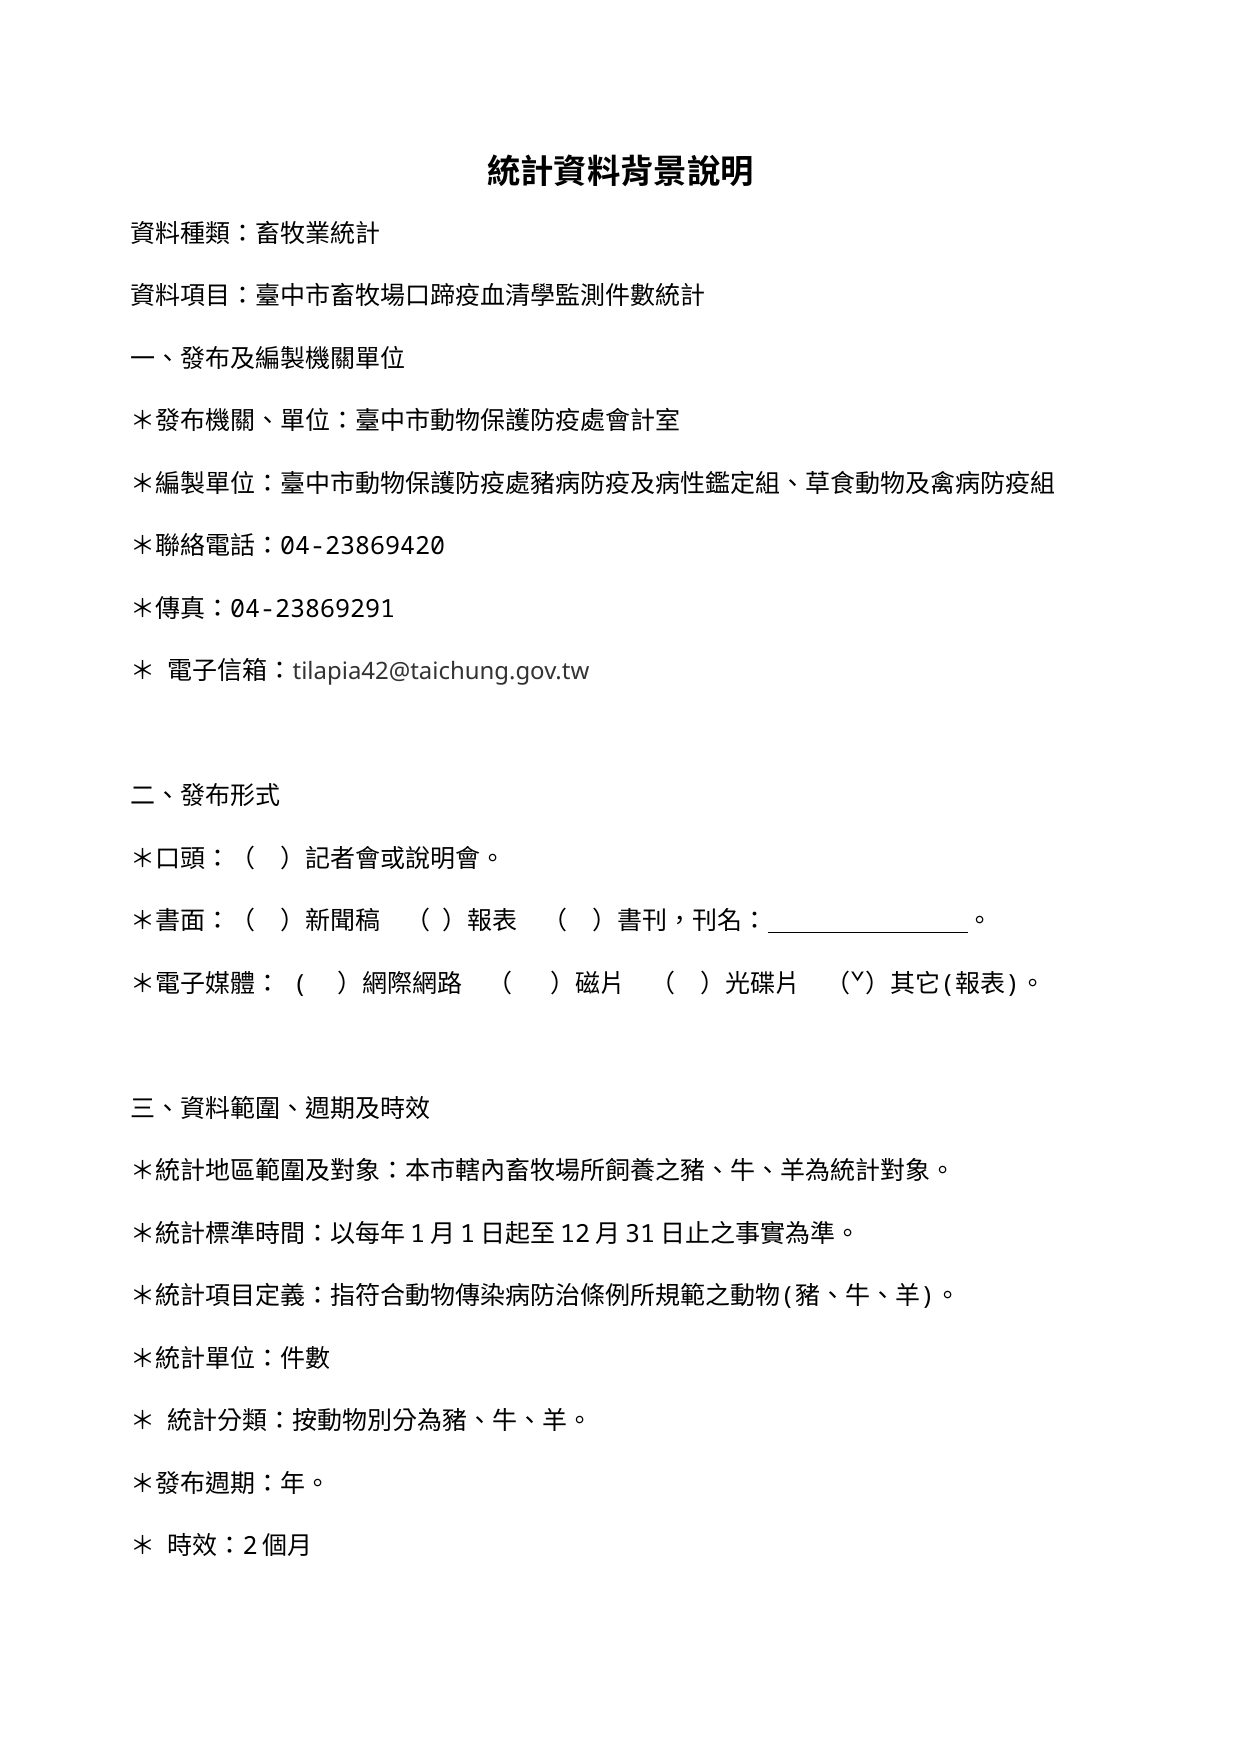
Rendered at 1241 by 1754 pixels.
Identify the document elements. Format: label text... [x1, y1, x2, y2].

text ＊發布週期：年。 [130, 1439, 1110, 1502]
text ＊統計單位：件數 [130, 1314, 1110, 1377]
text ＊發布機關、單位：臺中市動物保護防疫處會計室 [130, 377, 1110, 439]
text ＊統計項目定義：指符合動物傳染病防治條例所規範之動物(豬、牛、羊)。 [130, 1252, 1110, 1314]
text ＊統計標準時間：以每年1月1日起至12月31日止之事實為準。 [130, 1189, 1110, 1252]
text ＊統計地區範圍及對象：本市轄內畜牧場所飼養之豬、牛、羊為統計對象。 [130, 1127, 1110, 1189]
text 資料項目：臺中市畜牧場口蹄疫血清學監測件數統計 [130, 252, 1110, 314]
text ＊口頭：（ ）記者會或說明會。 [130, 814, 1110, 877]
text 一、發布及編製機關單位 [130, 314, 1110, 377]
text ＊編製單位：臺中市動物保護防疫處豬病防疫及病性鑑定組、草食動物及禽病防疫組 [130, 439, 1110, 502]
text 統計資料背景說明 [130, 127, 1110, 189]
text ＊聯絡電話：04-23869420 [130, 502, 1110, 564]
list 電子信箱：tilapia42@taichung.gov.tw [130, 627, 1110, 689]
list 統計分類：按動物別分為豬、牛、羊。 [130, 1377, 1110, 1439]
text 資料種類：畜牧業統計 [130, 189, 1110, 252]
text 二、發布形式 [130, 752, 1110, 814]
text 三、資料範圍、週期及時效 [130, 1064, 1110, 1127]
list 時效：2個月 [130, 1502, 1110, 1564]
text ＊書面：（ ）新聞稿 （ ）報表 （ ）書刊，刊名： 。 [130, 877, 1110, 939]
text ＊電子媒體： ( ）網際網路 （ ）磁片 （ ）光碟片 （ˇ）其它(報表)。 [130, 939, 1110, 1002]
text ＊傳真：04-23869291 [130, 564, 1110, 627]
